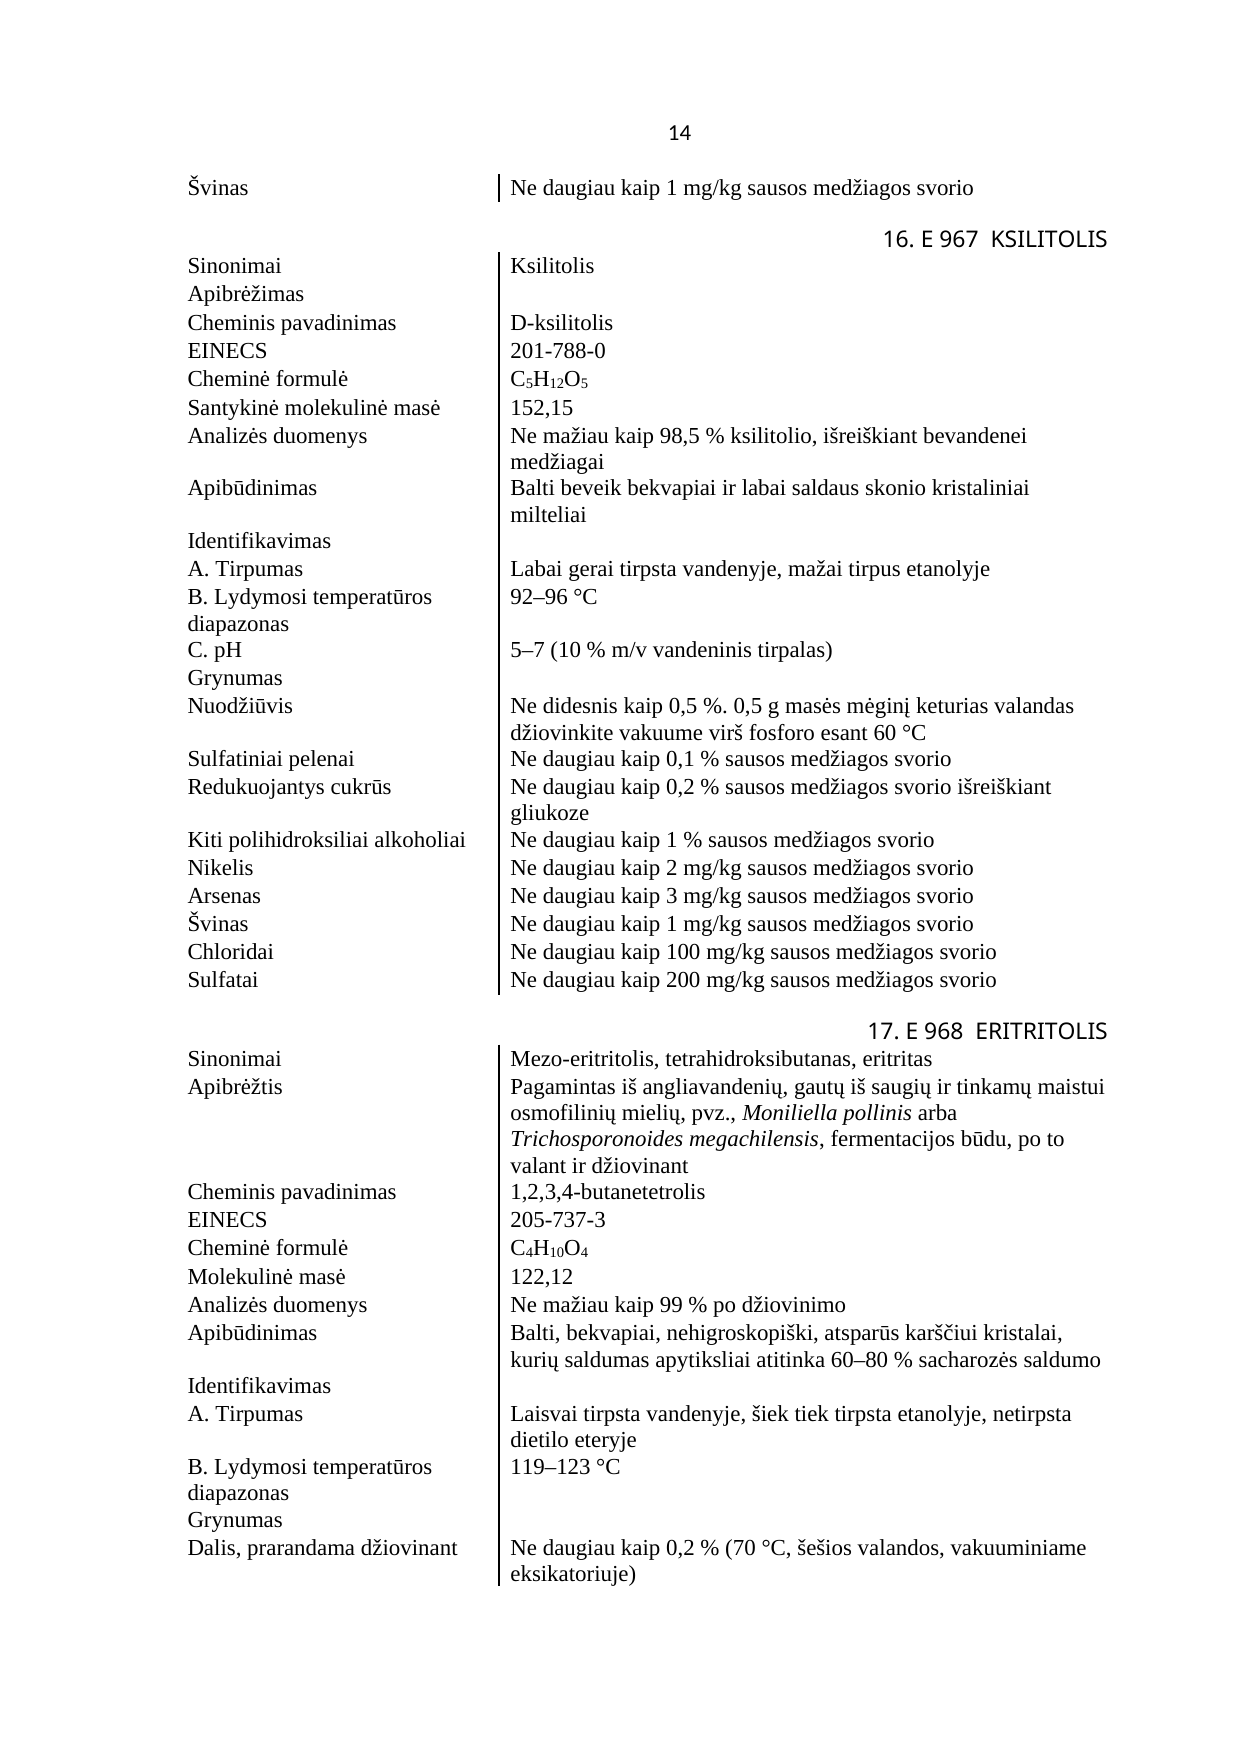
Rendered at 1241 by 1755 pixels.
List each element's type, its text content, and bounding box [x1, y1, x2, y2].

table_cell [1119, 636, 1126, 664]
table_cell B. Lydymosi temperatūros diapazonas [176, 583, 498, 636]
table_cell 1,2,3,4-butanetetrolis [500, 1178, 1119, 1206]
table_cell 205-737-3 [500, 1206, 1119, 1234]
table_cell Apibūdinimas [176, 1319, 498, 1372]
table_cell Ne daugiau kaip 2 mg/kg sausos medžiagos svorio [500, 854, 1119, 882]
table_cell Grynumas [176, 664, 498, 692]
table_cell Ne mažiau kaip 98,5 % ksilitolio, išreiškiant bevandenei medžiagai [500, 422, 1119, 474]
table_cell Labai gerai tirpsta vandenyje, mažai tirpus etanolyje [500, 555, 1119, 583]
table_cell [1119, 1206, 1126, 1234]
table_cell Sinonimai [176, 1045, 498, 1073]
table_cell Ne daugiau kaip 200 mg/kg sausos medžiagos svorio [500, 966, 1119, 994]
table_cell [1119, 474, 1126, 527]
table_cell 16. E 967 KSILITOLIS [176, 202, 1119, 252]
table_cell Mezo-eritritolis, tetrahidroksibutanas, eritritas [500, 1045, 1119, 1073]
table_cell C4H10O4 [500, 1234, 1119, 1263]
table_cell Redukuojantys cukrūs [176, 773, 498, 826]
table_cell [1119, 202, 1126, 252]
table_cell Cheminė formulė [176, 1234, 498, 1263]
table_cell Cheminis pavadinimas [176, 1178, 498, 1206]
table_cell [1119, 854, 1126, 882]
table_cell C5H12O5 [500, 365, 1119, 393]
table_cell Cheminė formulė [176, 365, 498, 393]
table_cell [1119, 1045, 1126, 1073]
table_cell [1119, 1400, 1126, 1453]
table_cell [1119, 1291, 1126, 1319]
table_cell [1119, 664, 1126, 692]
table_cell B. Lydymosi temperatūros diapazonas [176, 1453, 498, 1506]
table_cell [1119, 910, 1126, 938]
table_cell Ne daugiau kaip 100 mg/kg sausos medžiagos svorio [500, 938, 1119, 966]
table_cell EINECS [176, 337, 498, 365]
table_cell [1119, 1453, 1126, 1506]
table_cell Sinonimai [176, 252, 498, 280]
table_cell Sulfatai [176, 966, 498, 994]
table_cell Apibrėžtis [176, 1073, 498, 1178]
table_cell C. pH [176, 636, 498, 664]
table_cell 119–123 °C [500, 1453, 1119, 1506]
table_cell [1119, 773, 1126, 826]
table_cell [1119, 527, 1126, 555]
table_cell 5–7 (10 % m/v vandeninis tirpalas) [500, 636, 1119, 664]
table_cell [1119, 555, 1126, 583]
table_cell [1119, 692, 1126, 745]
table_cell Dalis, prarandama džiovinant [176, 1534, 498, 1586]
table_cell [1119, 1372, 1126, 1400]
table_cell Grynumas [176, 1506, 498, 1534]
table_cell Ne mažiau kaip 99 % po džiovinimo [500, 1291, 1119, 1319]
table_cell Identifikavimas [176, 527, 498, 555]
table_cell D-ksilitolis [500, 309, 1119, 337]
table_cell Ne daugiau kaip 1 % sausos medžiagos svorio [500, 826, 1119, 854]
table_cell Balti, bekvapiai, nehigroskopiški, atsparūs karščiui kristalai, kurių saldumas apytiksliai atitinka 60–80 % sacharozės saldumo [500, 1319, 1119, 1372]
table_cell [1119, 309, 1126, 337]
table_cell Nuodžiūvis [176, 692, 498, 745]
table_cell [1119, 938, 1126, 966]
table_cell [1119, 882, 1126, 910]
table_cell Kiti polihidroksiliai alkoholiai [176, 826, 498, 854]
table_cell 122,12 [500, 1263, 1119, 1291]
table_cell Ne daugiau kaip 0,2 % sausos medžiagos svorio išreiškiant gliukoze [500, 773, 1119, 826]
table_cell [1119, 365, 1126, 393]
table_cell Identifikavimas [176, 1372, 498, 1400]
table_cell Ne daugiau kaip 1 mg/kg sausos medžiagos svorio [500, 910, 1119, 938]
table_cell [1119, 337, 1126, 365]
table_cell Ne didesnis kaip 0,5 %. 0,5 g masės mėginį keturias valandas džiovinkite vakuume virš fosforo esant 60 °C [500, 692, 1119, 745]
table_cell Balti beveik bekvapiai ir labai saldaus skonio kristaliniai milteliai [500, 474, 1119, 527]
table_cell [1119, 174, 1126, 202]
table_cell [1119, 966, 1126, 994]
table_cell Sulfatiniai pelenai [176, 745, 498, 773]
table_cell Molekulinė masė [176, 1263, 498, 1291]
table_cell Ne daugiau kaip 1 mg/kg sausos medžiagos svorio [500, 174, 1119, 202]
table_cell [1119, 1534, 1126, 1586]
table_cell [1119, 422, 1126, 474]
table_cell Apibūdinimas [176, 474, 498, 527]
table_cell [1119, 1319, 1126, 1372]
table_cell [1119, 826, 1126, 854]
table_cell [500, 1372, 1119, 1400]
table_cell Švinas [176, 174, 498, 202]
table_cell 92–96 °C [500, 583, 1119, 636]
table_cell A. Tirpumas [176, 555, 498, 583]
table_cell [1119, 1263, 1126, 1291]
table_cell Cheminis pavadinimas [176, 309, 498, 337]
table_cell [1119, 995, 1126, 1044]
table_cell Arsenas [176, 882, 498, 910]
table_cell Laisvai tirpsta vandenyje, šiek tiek tirpsta etanolyje, netirpsta dietilo eteryje [500, 1400, 1119, 1453]
table_cell Ksilitolis [500, 252, 1119, 280]
table_cell [1119, 252, 1126, 280]
table_cell [500, 664, 1119, 692]
table_cell Chloridai [176, 938, 498, 966]
table_cell [1119, 1234, 1126, 1263]
table_cell [1119, 280, 1126, 308]
table_cell Ne daugiau kaip 0,2 % (70 °C, šešios valandos, vakuuminiame eksikatoriuje) [500, 1534, 1119, 1586]
table_cell [1119, 745, 1126, 773]
table_cell [500, 527, 1119, 555]
table_cell [1119, 1073, 1126, 1178]
table_cell Santykinė molekulinė masė [176, 394, 498, 422]
table_cell A. Tirpumas [176, 1400, 498, 1453]
table_cell 201-788-0 [500, 337, 1119, 365]
table_cell Analizės duomenys [176, 422, 498, 474]
table_cell Ne daugiau kaip 0,1 % sausos medžiagos svorio [500, 745, 1119, 773]
table_cell [500, 280, 1119, 308]
table_cell Nikelis [176, 854, 498, 882]
table_cell Apibrėžimas [176, 280, 498, 308]
table_cell EINECS [176, 1206, 498, 1234]
table_cell 152,15 [500, 394, 1119, 422]
table_cell 17. E 968 ERITRITOLIS [176, 995, 1119, 1044]
table_cell Analizės duomenys [176, 1291, 498, 1319]
table_cell [1119, 1506, 1126, 1534]
table_cell Švinas [176, 910, 498, 938]
table_cell Pagamintas iš angliavandenių, gautų iš saugių ir tinkamų maistui osmofilinių mielių, pvz., Moniliella pollinis arba Trichosporonoides megachilensis, fermentacijos būdu, po to valant ir džiovinant [500, 1073, 1119, 1178]
table_cell Ne daugiau kaip 3 mg/kg sausos medžiagos svorio [500, 882, 1119, 910]
table_cell [500, 1506, 1119, 1534]
table_cell [1119, 1178, 1126, 1206]
table_cell [1119, 394, 1126, 422]
table_cell [1119, 583, 1126, 636]
